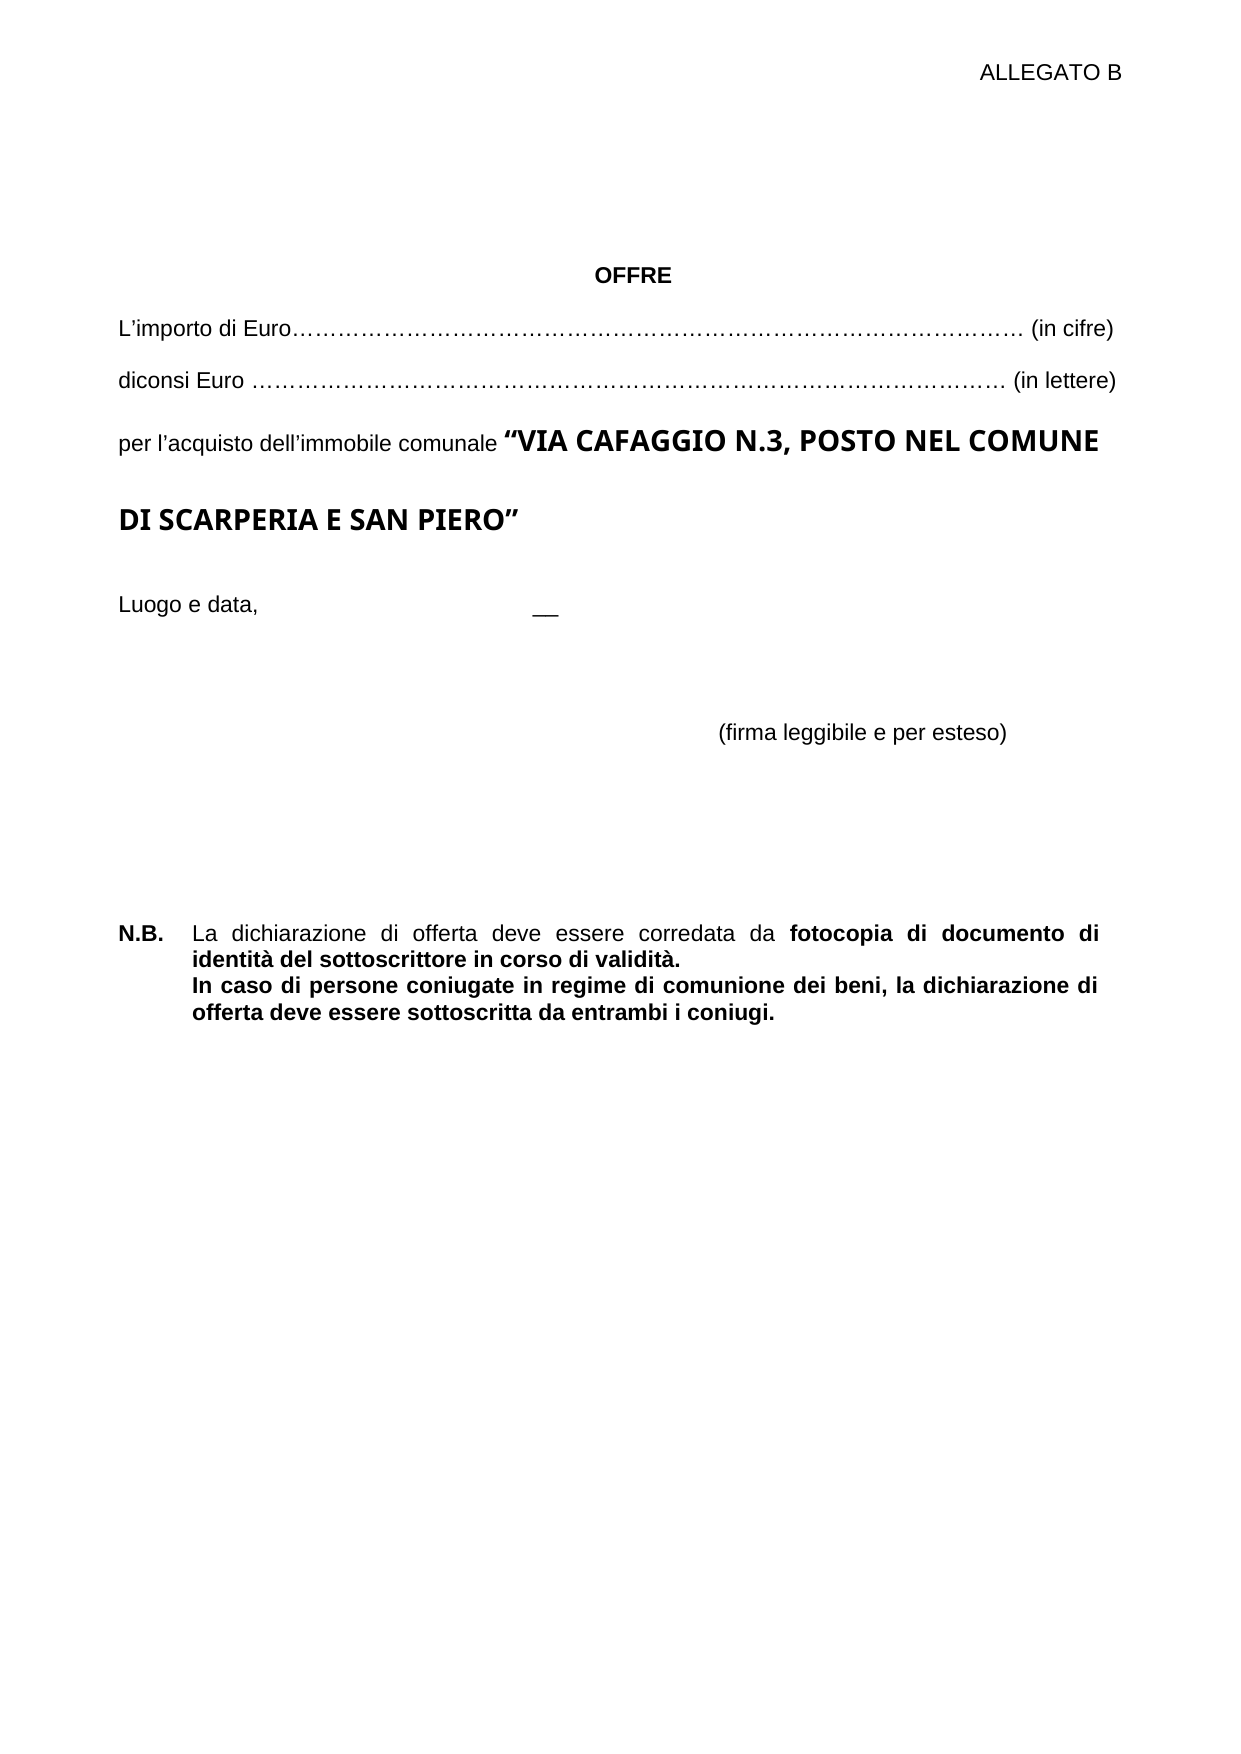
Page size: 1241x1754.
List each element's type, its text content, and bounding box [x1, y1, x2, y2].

text N.B. La dichiarazione di offerta deve essere corredata da fotocopia di documento di identità del sottoscrittore in corso di validità. [118, 919, 1099, 972]
text In caso di persone coniugate in regime di comunione dei beni, la dichiarazione di offerta deve essere sottoscritta da entrambi i coniugi. [192, 972, 1099, 1025]
text diconsi Euro ……………………………………………………………………………………… (in lettere) [118, 367, 1122, 394]
text Luogo e data, __ [118, 591, 1122, 618]
subtitle OFFRE [253, 262, 1013, 288]
text (firma leggibile e per esteso) [643, 719, 1122, 746]
text L’importo di Euro…………………………………………………………………………………… (in cifre) [118, 314, 1122, 341]
text per l’acquisto dell’immobile comunale “VIA CAFAGGIO N.3, POSTO NEL COMUNE DI SCARPERIA E SAN PIERO” [118, 420, 1122, 539]
